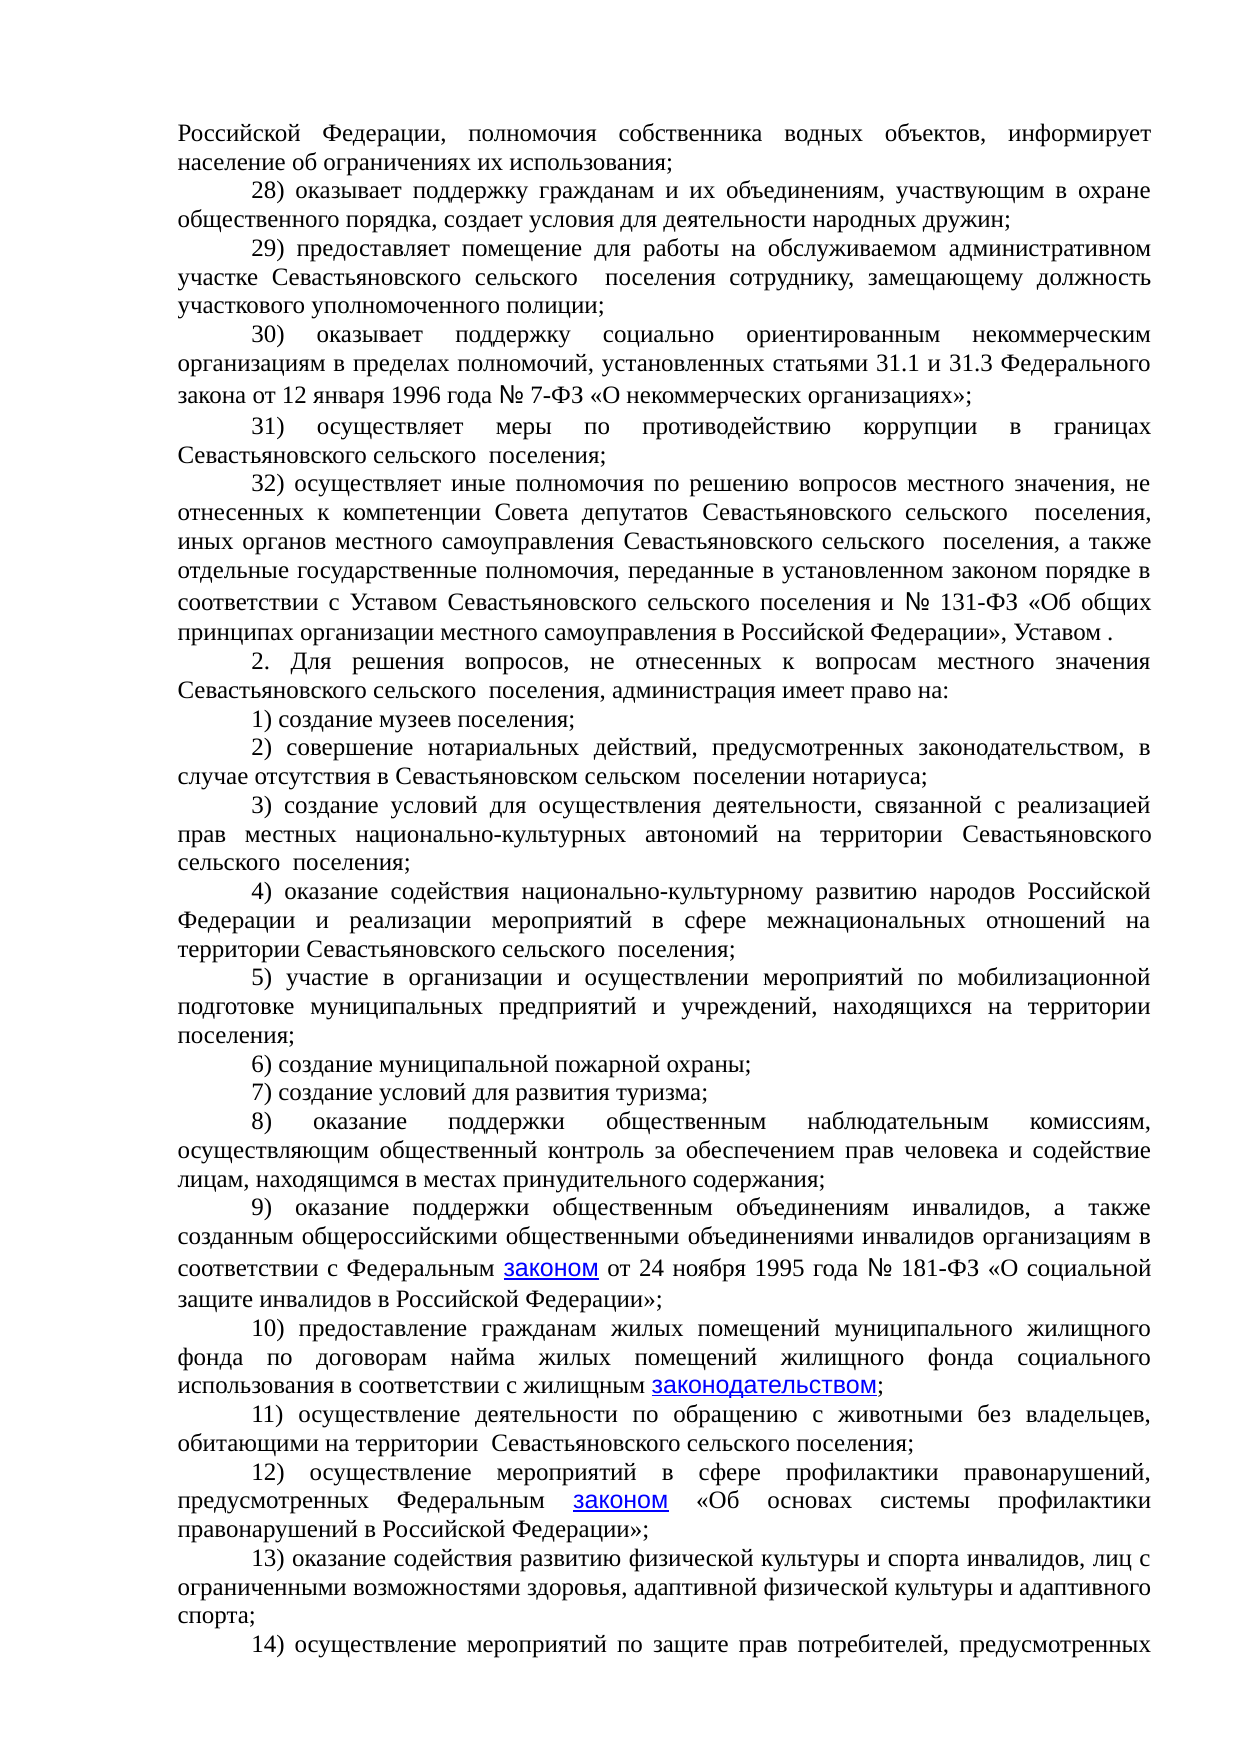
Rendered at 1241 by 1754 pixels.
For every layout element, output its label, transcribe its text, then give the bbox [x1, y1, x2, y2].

text 5) участие в организации и осуществлении мероприятий по мобилизационной подготовке муниципальных предприятий и учреждений, находящихся на территории поселения; [177, 962, 1152, 1049]
text 29) предоставляет помещение для работы на обслуживаемом административном участке Севастьяновского сельского поселения сотруднику, замещающему должность участкового уполномоченного полиции; [177, 233, 1152, 319]
text 14) осуществление мероприятий по защите прав потребителей, предусмотренных [177, 1629, 1152, 1658]
text 2) совершение нотариальных действий, предусмотренных законодательством, в случае отсутствия в Севастьяновском сельском поселении нотариуса; [177, 732, 1152, 790]
text 31) осуществляет меры по противодействию коррупции в границах Севастьяновского сельского поселения; [177, 411, 1152, 468]
text 4) оказание содействия национально-культурному развитию народов Российской Федерации и реализации мероприятий в сфере межнациональных отношений на территории Севастьяновского сельского поселения; [177, 876, 1152, 962]
text 13) оказание содействия развитию физической культуры и спорта инвалидов, лиц с ограниченными возможностями здоровья, адаптивной физической культуры и адаптивного спорта; [177, 1543, 1152, 1629]
text 8) оказание поддержки общественным наблюдательным комиссиям, осуществляющим общественный контроль за обеспечением прав человека и содействие лицам, находящимся в местах принудительного содержания; [177, 1106, 1152, 1192]
text 7) создание условий для развития туризма; [177, 1077, 1152, 1106]
text Российской Федерации, полномочия собственника водных объектов, информирует население об ограничениях их использования; [177, 118, 1152, 176]
text 11) осуществление деятельности по обращению с животными без владельцев, обитающими на территории Севастьяновского сельского поселения; [177, 1399, 1152, 1457]
text 10) предоставление гражданам жилых помещений муниципального жилищного фонда по договорам найма жилых помещений жилищного фонда социального использования в соответствии с жилищным законодательством; [177, 1313, 1152, 1399]
text 9) оказание поддержки общественным объединениям инвалидов, а также созданным общероссийскими общественными объединениями инвалидов организациям в соответствии с Федеральным законом от 24 ноября 1995 года № 181-ФЗ «О социальной защите инвалидов в Российской Федерации»; [177, 1192, 1152, 1313]
text 12) осуществление мероприятий в сфере профилактики правонарушений, предусмотренных Федеральным законом «Об основах системы профилактики правонарушений в Российской Федерации»; [177, 1457, 1152, 1543]
text 6) создание муниципальной пожарной охраны; [177, 1049, 1152, 1077]
text 32) осуществляет иные полномочия по решению вопросов местного значения, не отнесенных к компетенции Совета депутатов Севастьяновского сельского поселения, иных органов местного самоуправления Севастьяновского сельского поселения, а также отдельные государственные полномочия, переданные в установленном законом порядке в соответствии с Уставом Севастьяновского сельского поселения и № 131-ФЗ «Об общих принципах организации местного самоуправления в Российской Федерации», Уставом . [177, 468, 1152, 646]
text 3) создание условий для осуществления деятельности, связанной с реализацией прав местных национально-культурных автономий на территории Севастьяновского сельского поселения; [177, 790, 1152, 876]
text 2. Для решения вопросов, не отнесенных к вопросам местного значения Севастьяновского сельского поселения, администрация имеет право на: [177, 646, 1152, 704]
text 28) оказывает поддержку гражданам и их объединениям, участвующим в охране общественного порядка, создает условия для деятельности народных дружин; [177, 176, 1152, 233]
text 1) создание музеев поселения; [177, 704, 1152, 732]
text 30) оказывает поддержку социально ориентированным некоммерческим организациям в пределах полномочий, установленных статьями 31.1 и 31.3 Федерального закона от 12 января 1996 года № 7-ФЗ «О некоммерческих организациях»; [177, 319, 1152, 411]
